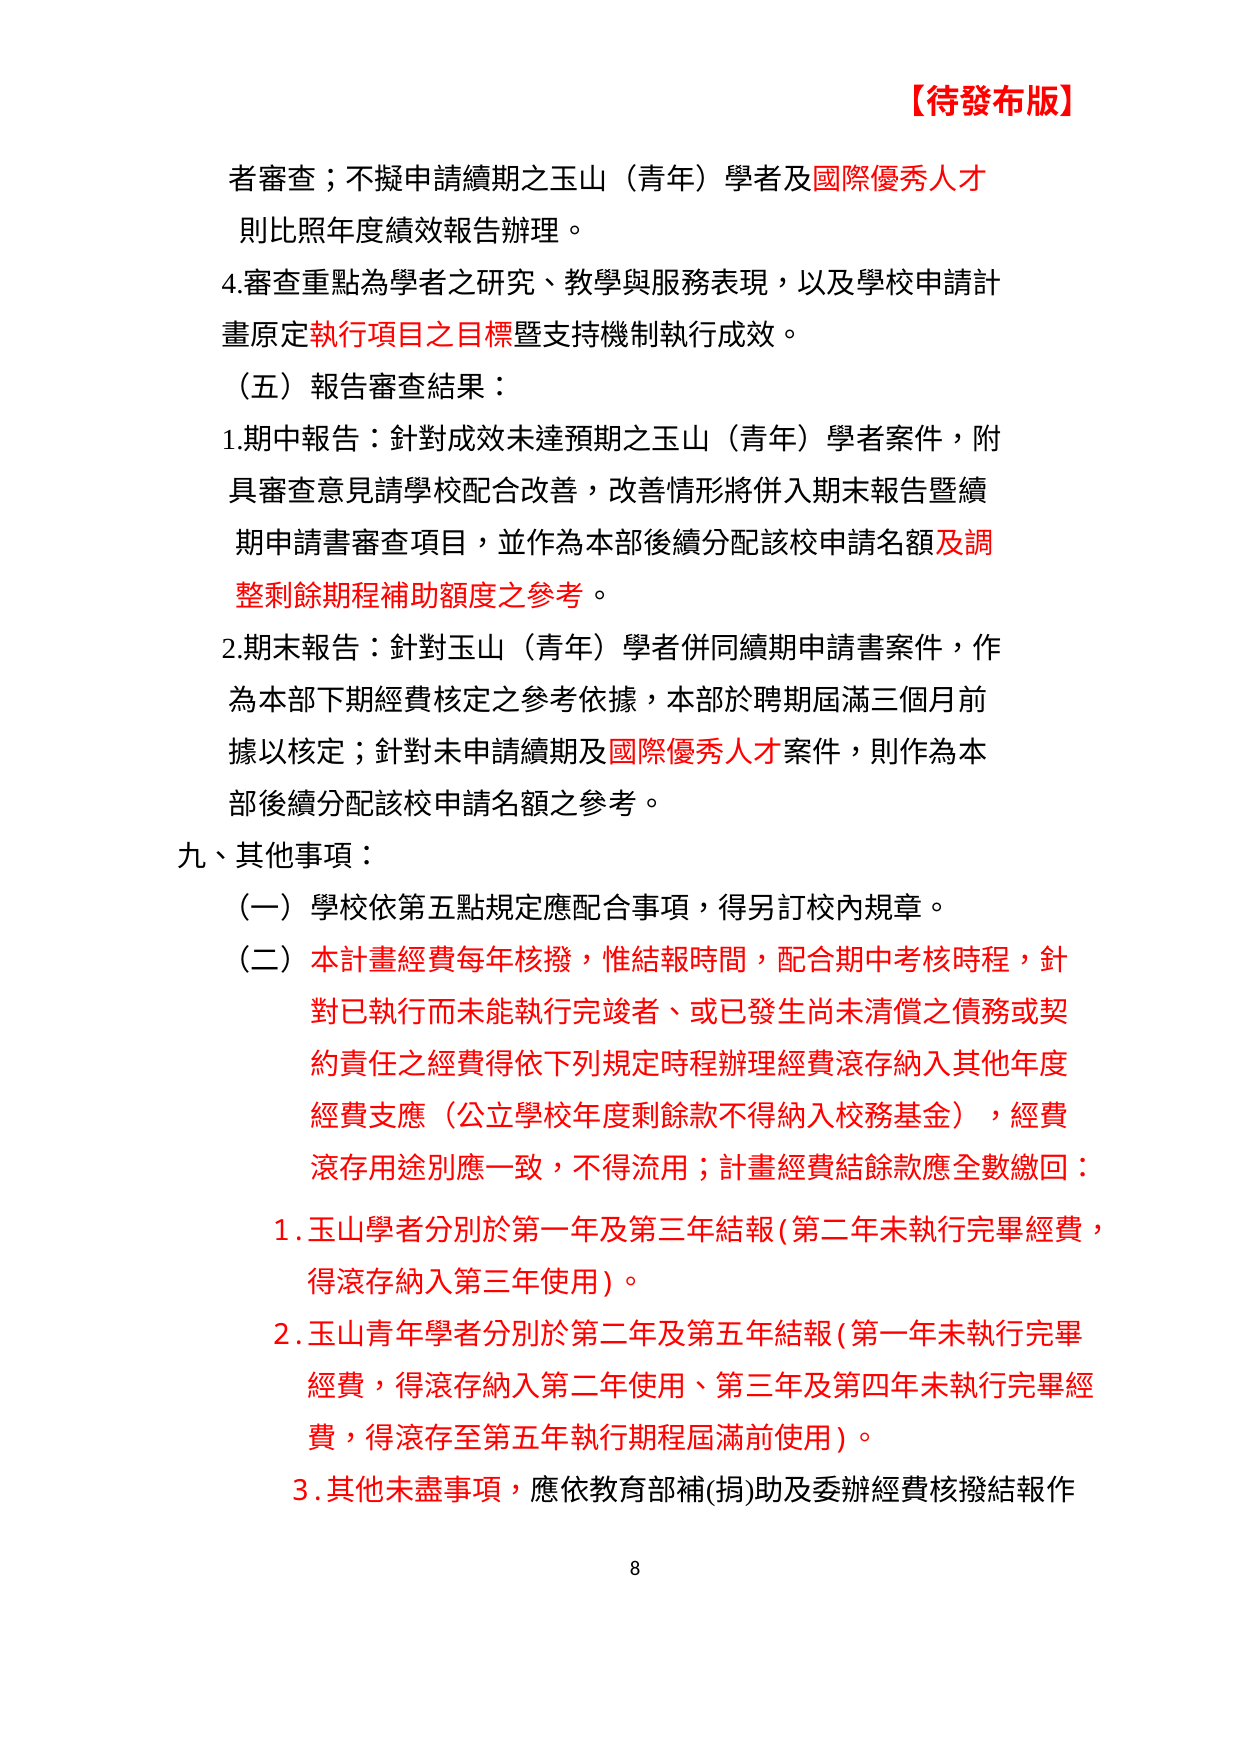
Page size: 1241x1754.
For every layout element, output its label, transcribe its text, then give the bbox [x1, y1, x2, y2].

text 經費，得滾存納入第二年使用、第三年及第四年未執行完畢經 [202, 1355, 1103, 1407]
text 得滾存納入第三年使用)。 [202, 1251, 1103, 1303]
text 1.期中報告：針對成效未達預期之玉山（青年）學者案件，附 [221, 408, 1092, 460]
text 費，得滾存至第五年執行期程屆滿前使用)。 [202, 1407, 1103, 1459]
text 1.玉山學者分別於第一年及第三年結報(第二年未執行完畢經費， [202, 1199, 1103, 1251]
text 2.期末報告：針對玉山（青年）學者併同續期申請書案件，作 [221, 616, 1092, 668]
text 者審查；不擬申請續期之玉山（青年）學者及國際優秀人才 [221, 148, 1092, 200]
text 4.審查重點為學者之研究、教學與服務表現，以及學校申請計 [221, 252, 1092, 304]
list 學校依第五點規定應配合事項，得另訂校內規章。 [221, 877, 1092, 929]
text 3.其他未盡事項，應依教育部補(捐)助及委辦經費核撥結報作 [221, 1459, 1092, 1511]
text 九、其他事項： [177, 825, 1092, 877]
text 2.玉山青年學者分別於第二年及第五年結報(第一年未執行完畢 [202, 1303, 1103, 1355]
list 本計畫經費每年核撥，惟結報時間，配合期中考核時程，針對已執行而未能執行完竣者、或已發生尚未清償之債務或契約責任之經費得依下列規定時程辦理經費滾存納入其他年度經費支應（公立學校年度剩餘款不得納入校務基金），經費滾存用途別應一致，不得流用；計畫經費結餘款應全數繳回： [221, 929, 1092, 1189]
text 畫原定執行項目之目標暨支持機制執行成效。 [221, 304, 1092, 356]
text 為本部下期經費核定之參考依據，本部於聘期屆滿三個月前 [221, 668, 1092, 721]
text 部後續分配該校申請名額之參考。 [221, 773, 1092, 825]
text 據以核定；針對未申請續期及國際優秀人才案件，則作為本 [221, 721, 1092, 773]
text 整剩餘期程補助額度之參考。 [221, 564, 1092, 616]
text 具審查意見請學校配合改善，改善情形將併入期末報告暨續 [221, 460, 1092, 512]
list 報告審查結果： [221, 356, 1092, 408]
text 期申請書審查項目，並作為本部後續分配該校申請名額及調 [221, 512, 1092, 564]
text 則比照年度績效報告辦理。 [221, 200, 1092, 252]
